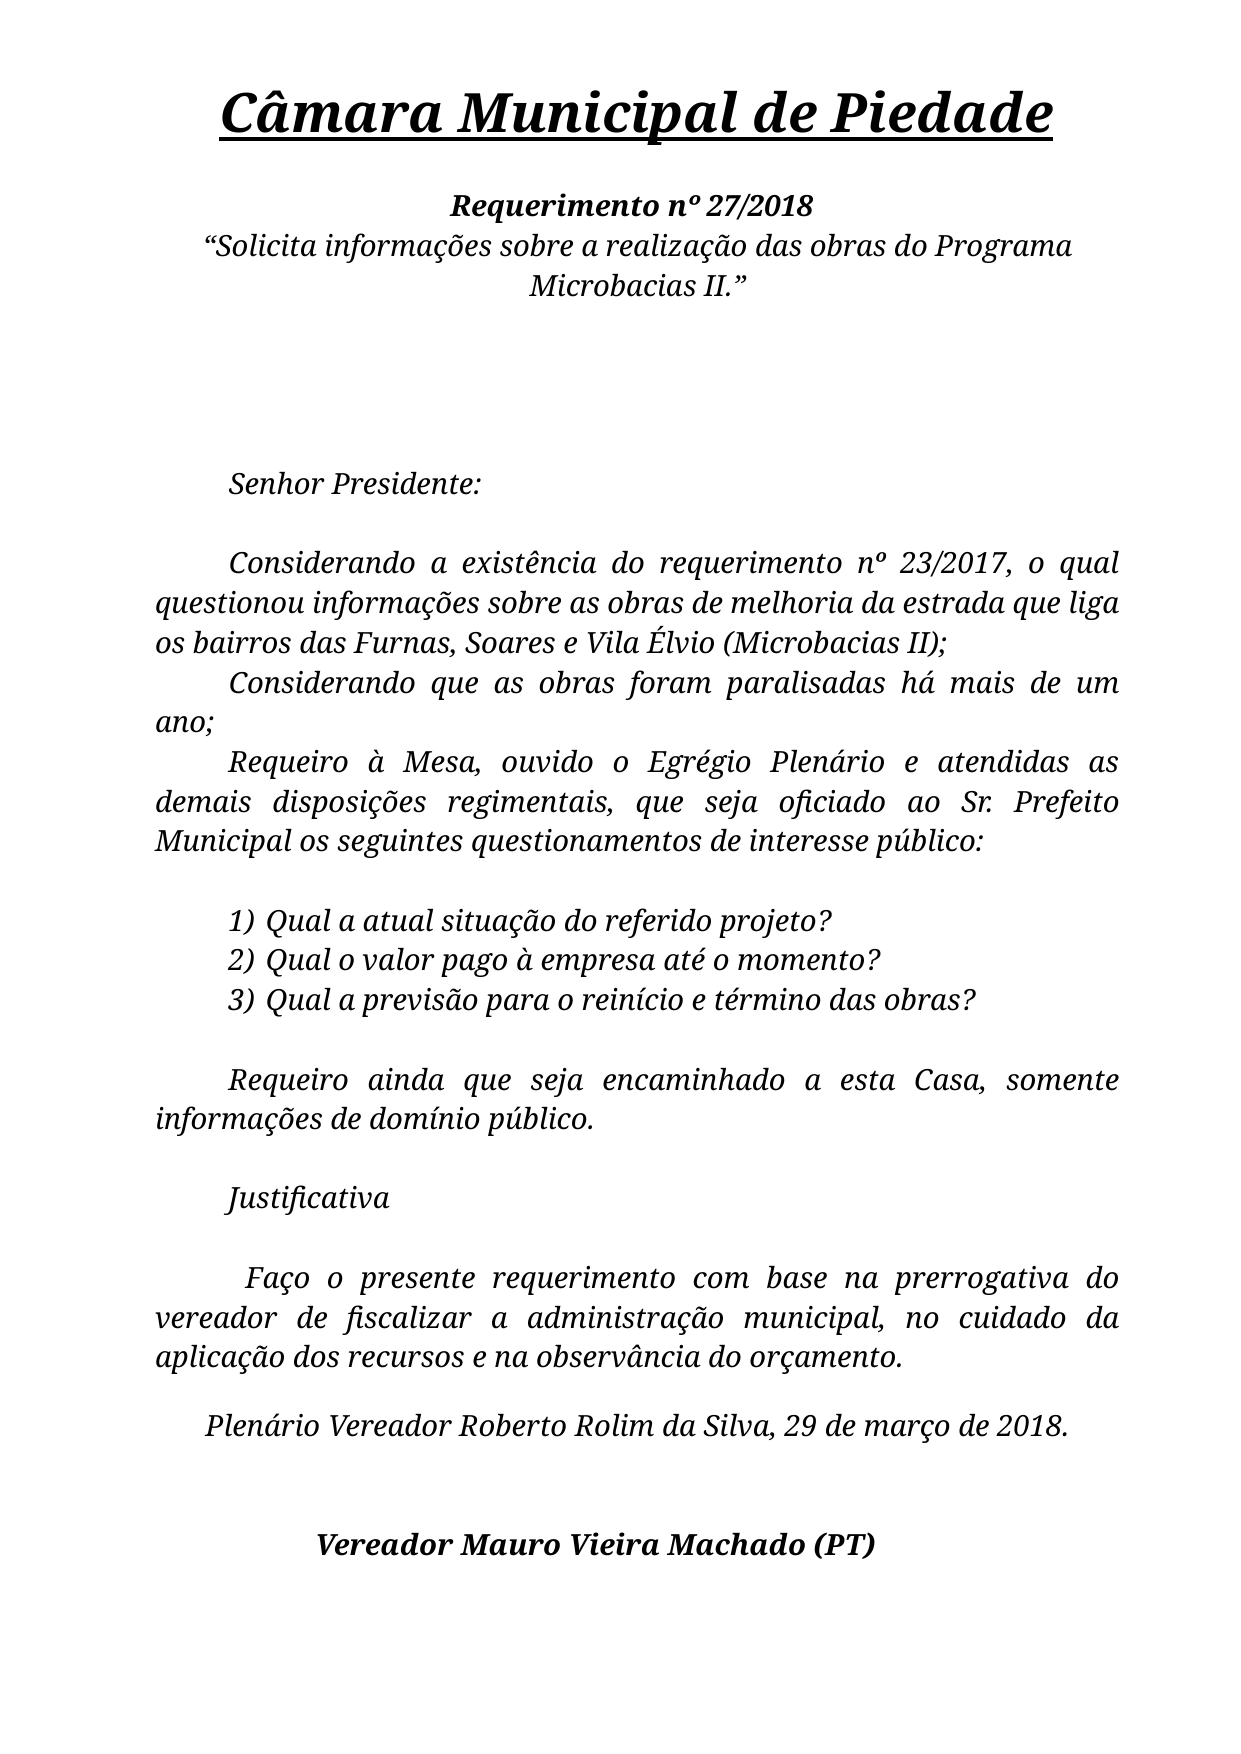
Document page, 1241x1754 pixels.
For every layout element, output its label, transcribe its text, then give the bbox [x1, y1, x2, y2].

text “Solicita informações sobre a realização das obras do Programa Microbacias II.” [155, 225, 1123, 305]
text Requeiro à Mesa, ouvido o Egrégio Plenário e atendidas as demais disposições regimentais, que seja oficiado ao Sr. Prefeito Municipal os seguintes questionamentos de interesse público: [155, 741, 1123, 860]
text Considerando a existência do requerimento nº 23/2017, o qual questionou informações sobre as obras de melhoria da estrada que liga os bairros das Furnas, Soares e Vila Élvio (Microbacias II); [155, 543, 1123, 662]
text Requeiro ainda que seja encaminhado a esta Casa, somente informações de domínio público. [155, 1059, 1123, 1138]
text Senhor Presidente: [155, 463, 1123, 503]
text Considerando que as obras foram paralisadas há mais de um ano; [155, 662, 1123, 741]
text Faço o presente requerimento com base na prerrogativa do vereador de fiscalizar a administração municipal, no cuidado da aplicação dos recursos e na observância do orçamento. [155, 1257, 1123, 1376]
text Requerimento nº 27/2018 [376, 186, 1123, 225]
text Plenário Vereador Roberto Rolim da Silva, 29 de março de 2018. [155, 1405, 1123, 1445]
list Qual a previsão para o reinício e término das obras? [228, 979, 1123, 1019]
list Qual a atual situação do referido projeto? [228, 900, 1123, 940]
text Vereador Mauro Vieira Machado (PT) [155, 1524, 1123, 1564]
text Justificativa [155, 1178, 1123, 1217]
list Qual o valor pago à empresa até o momento? [228, 940, 1123, 979]
